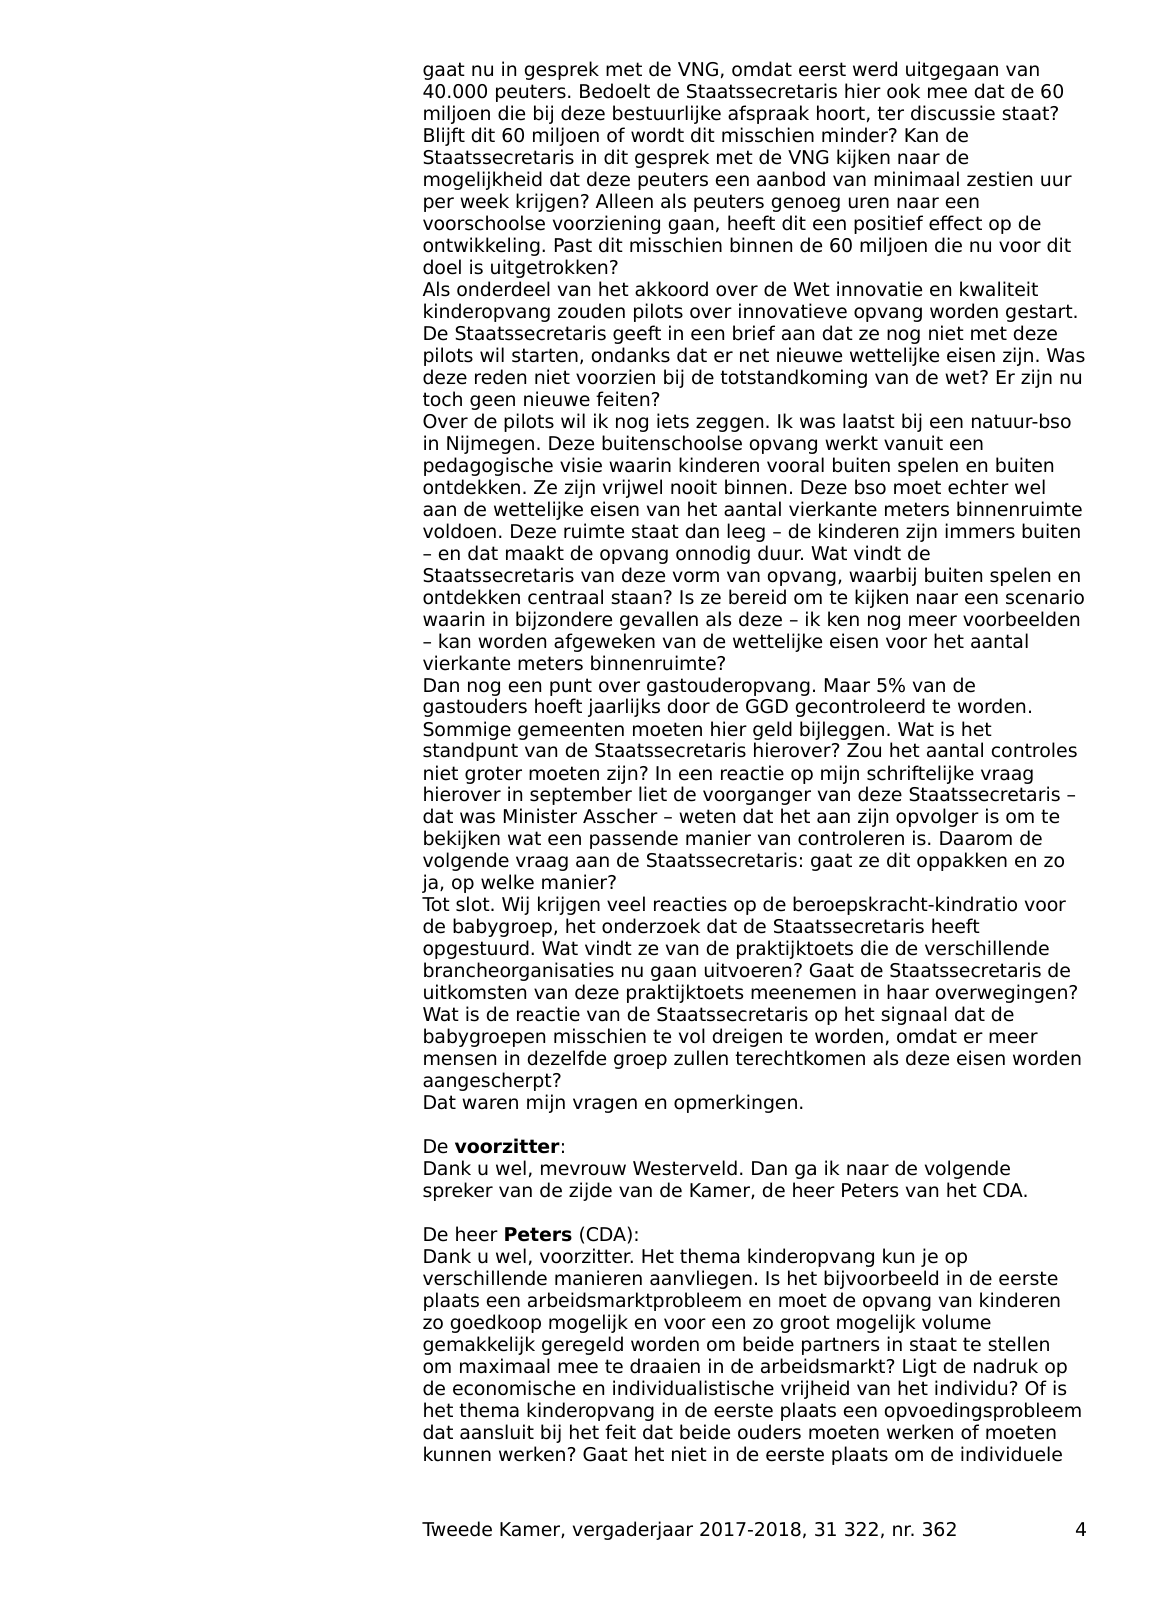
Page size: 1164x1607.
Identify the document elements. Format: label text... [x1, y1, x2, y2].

text De heer Peters (CDA): [422, 1224, 1087, 1246]
text Dank u wel, mevrouw Westerveld. Dan ga ik naar de volgende spreker van de zijde van de Kamer, de heer Peters van het CDA. [422, 1158, 1087, 1202]
text gaat nu in gesprek met de VNG, omdat eerst werd uitgegaan van 40.000 peuters. Bedoelt de Staatssecretaris hier ook mee dat de 60 miljoen die bij deze bestuurlijke afspraak hoort, ter discussie staat? Blijft dit 60 miljoen of wordt dit misschien minder? Kan de Staatssecretaris in dit gesprek met de VNG kijken naar de mogelijkheid dat deze peuters een aanbod van minimaal zestien uur per week krijgen? Alleen als peuters genoeg uren naar een voorschoolse voorziening gaan, heeft dit een positief effect op de ontwikkeling. Past dit misschien binnen de 60 miljoen die nu voor dit doel is uitgetrokken? [422, 59, 1087, 279]
text Dan nog een punt over gastouderopvang. Maar 5% van de gastouders hoeft jaarlijks door de GGD gecontroleerd te worden. Sommige gemeenten moeten hier geld bijleggen. Wat is het standpunt van de Staatssecretaris hierover? Zou het aantal controles niet groter moeten zijn? In een reactie op mijn schriftelijke vraag hierover in september liet de voorganger van deze Staatssecretaris – dat was Minister Asscher – weten dat het aan zijn opvolger is om te bekijken wat een passende manier van controleren is. Daarom de volgende vraag aan de Staatssecretaris: gaat ze dit oppakken en zo ja, op welke manier? [422, 674, 1087, 894]
text Als onderdeel van het akkoord over de Wet innovatie en kwaliteit kinderopvang zouden pilots over innovatieve opvang worden gestart. De Staatssecretaris geeft in een brief aan dat ze nog niet met deze pilots wil starten, ondanks dat er net nieuwe wettelijke eisen zijn. Was deze reden niet voorzien bij de totstandkoming van de wet? Er zijn nu toch geen nieuwe feiten? [422, 279, 1087, 411]
text Tot slot. Wij krijgen veel reacties op de beroepskracht-kindratio voor de babygroep, het onderzoek dat de Staatssecretaris heeft opgestuurd. Wat vindt ze van de praktijktoets die de verschillende brancheorganisaties nu gaan uitvoeren? Gaat de Staatssecretaris de uitkomsten van deze praktijktoets meenemen in haar overwegingen? Wat is de reactie van de Staatssecretaris op het signaal dat de babygroepen misschien te vol dreigen te worden, omdat er meer mensen in dezelfde groep zullen terechtkomen als deze eisen worden aangescherpt? [422, 894, 1087, 1092]
text Dat waren mijn vragen en opmerkingen. [422, 1092, 1087, 1114]
text De voorzitter: [422, 1136, 1087, 1158]
text Over de pilots wil ik nog iets zeggen. Ik was laatst bij een natuur-bso in Nijmegen. Deze buitenschoolse opvang werkt vanuit een pedagogische visie waarin kinderen vooral buiten spelen en buiten ontdekken. Ze zijn vrijwel nooit binnen. Deze bso moet echter wel aan de wettelijke eisen van het aantal vierkante meters binnenruimte voldoen. Deze ruimte staat dan leeg – de kinderen zijn immers buiten – en dat maakt de opvang onnodig duur. Wat vindt de Staatssecretaris van deze vorm van opvang, waarbij buiten spelen en ontdekken centraal staan? Is ze bereid om te kijken naar een scenario waarin in bijzondere gevallen als deze – ik ken nog meer voorbeelden – kan worden afgeweken van de wettelijke eisen voor het aantal vierkante meters binnenruimte? [422, 411, 1087, 674]
text Dank u wel, voorzitter. Het thema kinderopvang kun je op verschillende manieren aanvliegen. Is het bijvoorbeeld in de eerste plaats een arbeidsmarktprobleem en moet de opvang van kinderen zo goedkoop mogelijk en voor een zo groot mogelijk volume gemakkelijk geregeld worden om beide partners in staat te stellen om maximaal mee te draaien in de arbeidsmarkt? Ligt de nadruk op de economische en individualistische vrijheid van het individu? Of is het thema kinderopvang in de eerste plaats een opvoedingsprobleem dat aansluit bij het feit dat beide ouders moeten werken of moeten kunnen werken? Gaat het niet in de eerste plaats om de individuele [422, 1246, 1087, 1466]
